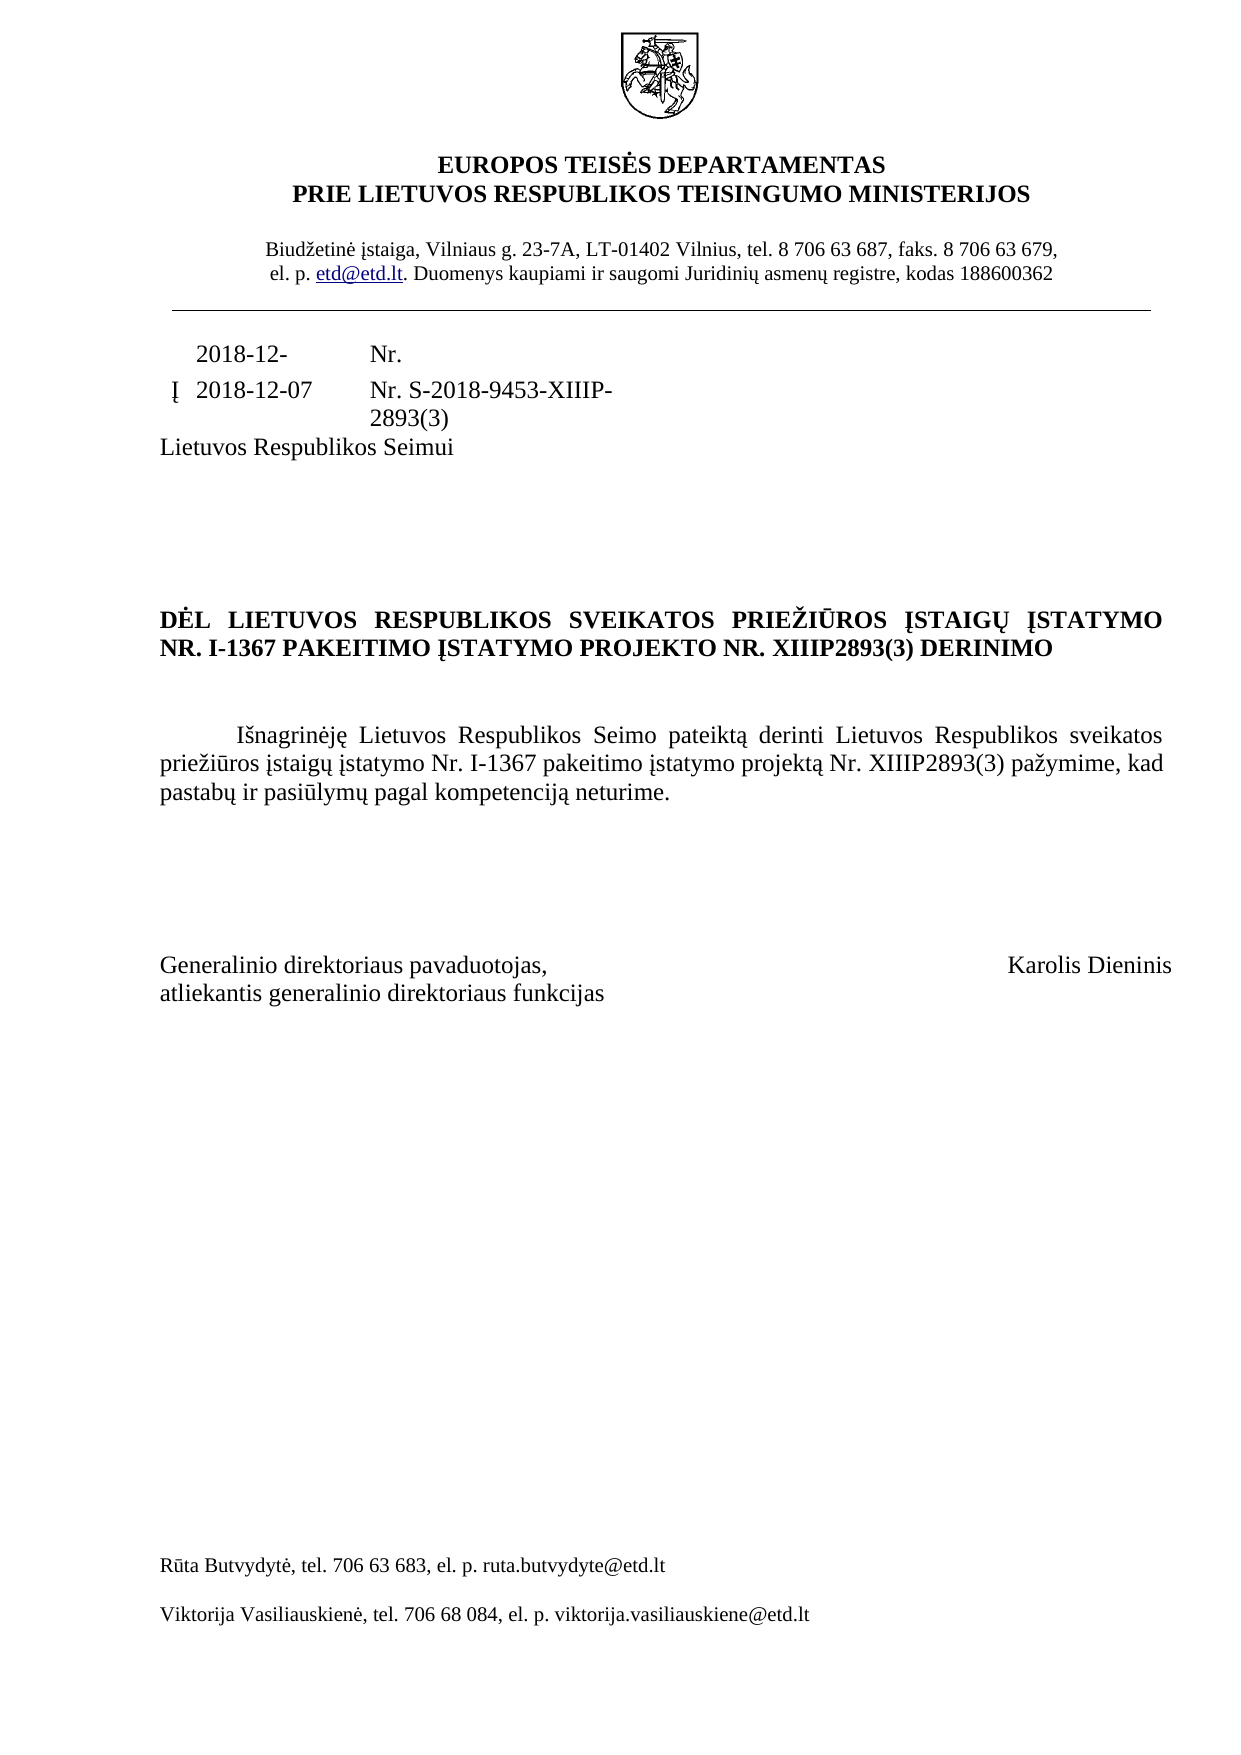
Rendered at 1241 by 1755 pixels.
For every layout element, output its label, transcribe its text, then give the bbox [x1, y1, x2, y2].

text Išnagrinėję Lietuvos Respublikos Seimo pateiktą derinti Lietuvos Respublikos sveikatos priežiūros įstaigų įstatymo Nr. I-1367 pakeitimo įstatymo projektą Nr. XIIIP­2893(3) pažymime, kad pastabų ir pasiūlymų pagal kompetenciją neturime. [159, 720, 1163, 806]
table_header Nr. [358, 339, 650, 375]
text dėl Lietuvos Respublikos Sveikatos priežiūros įstaigų įstatymo Nr. I-1367 pakeitimo įstatymo projekto Nr. XIIIP­2893(3) derinimo [159, 605, 1163, 662]
text Viktorija Vasiliauskienė, tel. 706 68 084, el. p. viktorija.vasiliauskiene@etd.lt [159, 1602, 1147, 1626]
text PRIE LIETUVOS RESPUBLIKOS TEISINGUMO MINISTERIJOS [159, 179, 1163, 208]
table_cell 2018-12-07 [185, 375, 358, 432]
table_header Biudžetinė įstaiga, Vilniaus g. 23-7A, LT-01402 Vilnius, tel. 8 706 63 687, faks. 8 706 63 679, el. p. etd@etd.lt. Duomenys kaupiami ir saugomi Juridinių asmenų registre, kodas 188600362 [172, 237, 1151, 309]
text Generalinio direktoriaus pavaduotojas, Karolis Dieninis [159, 950, 1172, 978]
table_header [160, 339, 184, 375]
text Rūta Butvydytė, tel. 706 63 683, el. p. ruta.butvydyte@etd.lt [159, 1553, 1147, 1577]
text Lietuvos Respublikos Seimui [159, 432, 1130, 461]
table_cell Į [160, 375, 184, 432]
table_cell Nr. S-2018-9453-XIIIP-2893(3) [358, 375, 650, 432]
text atliekantis generalinio direktoriaus funkcijas [159, 978, 1172, 1007]
table_header 2018-12- [185, 339, 358, 375]
subtitle EUROPOS TEISĖS DEPARTAMENTAS [159, 151, 1163, 179]
